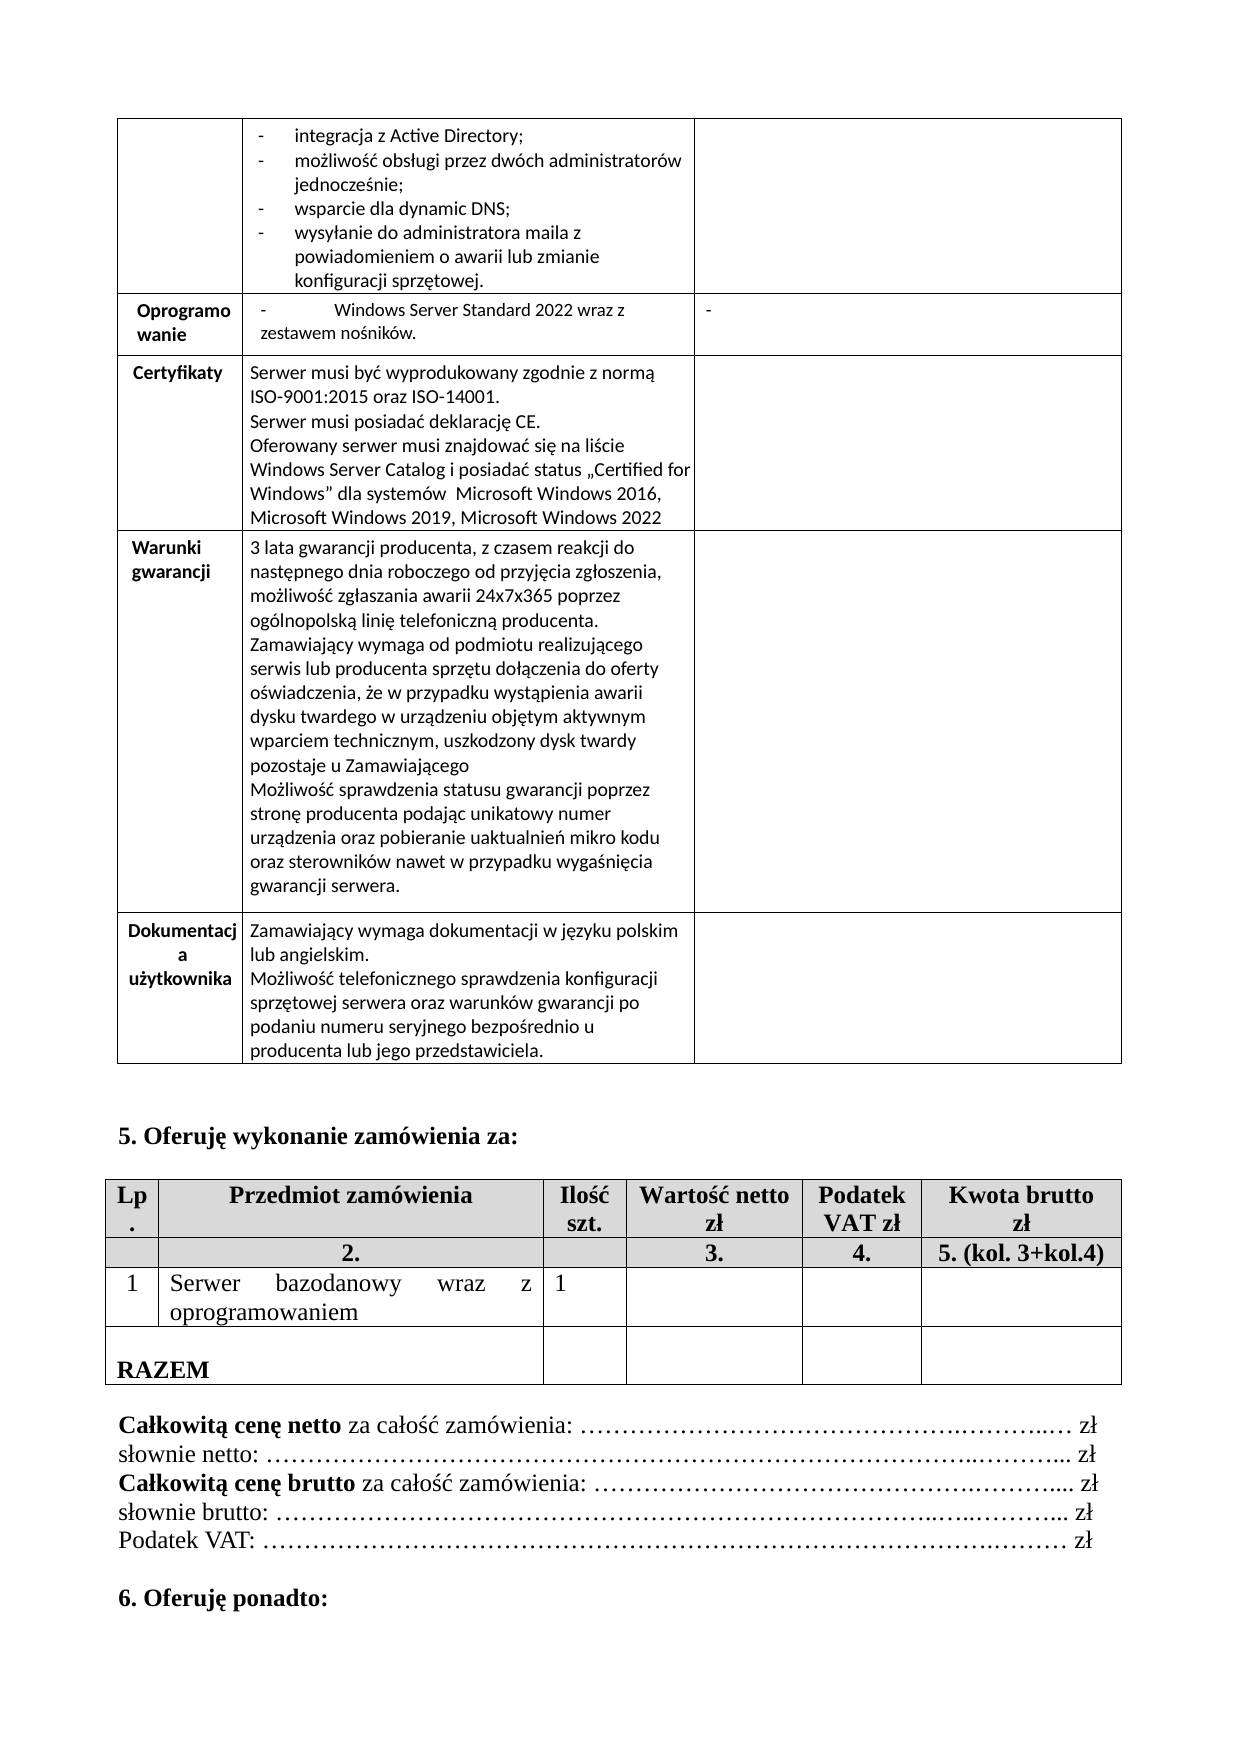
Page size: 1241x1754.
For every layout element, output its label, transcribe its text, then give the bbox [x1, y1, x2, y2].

table_cell [695, 913, 1121, 1063]
table_cell [695, 294, 1121, 355]
text słownie brutto: ……………………………………………………………………..…..………... zł [118, 1497, 1122, 1525]
table_cell [803, 1327, 921, 1384]
text 6. Oferuję ponadto: [118, 1583, 1122, 1612]
text Całkowitą cenę brutto za całość zamówienia: ……………………………………….……….... zł [118, 1468, 1122, 1497]
table_cell 1 [544, 1268, 626, 1326]
table_cell 3. [627, 1238, 802, 1267]
table_header Ilość szt. [544, 1180, 626, 1237]
table_cell Serwer bazodanowy wraz z oprogramowaniem [159, 1268, 543, 1326]
table_cell [544, 1238, 626, 1267]
table_cell [803, 1268, 921, 1326]
table_cell [922, 1327, 1121, 1384]
table_header Podatek VAT zł [803, 1180, 921, 1237]
table_cell Serwer musi być wyprodukowany zgodnie z normą ISO-9001:2015 oraz ISO-14001. Serwer musi posiadać deklarację CE. Oferowany serwer musi znajdować się na liście Windows Server Catalog i posiadać status „Certified for Windows” dla systemów Microsoft Windows 2016, Microsoft Windows 2019, Microsoft Windows 2022 [243, 356, 694, 530]
table_cell Zamawiający wymaga dokumentacji w języku polskim lub angielskim. Możliwość telefonicznego sprawdzenia konfiguracji sprzętowej serwera oraz warunków gwarancji po podaniu numeru seryjnego bezpośrednio u producenta lub jego przedstawiciela. [243, 913, 694, 1063]
text Podatek VAT: …………………………………………………………………………….……… zł [118, 1525, 1122, 1554]
table_cell [118, 119, 242, 293]
table_cell Oprogramowanie [118, 294, 242, 355]
table_cell 4. [803, 1238, 921, 1267]
table_cell [544, 1327, 626, 1384]
table_cell Warunki gwarancji [118, 531, 242, 912]
table_cell [922, 1268, 1121, 1326]
table_cell [695, 119, 1121, 293]
table_cell [695, 531, 1121, 912]
table_header Lp. [106, 1180, 158, 1237]
table_cell [627, 1327, 802, 1384]
table_cell 3 lata gwarancji producenta, z czasem reakcji do następnego dnia roboczego od przyjęcia zgłoszenia, możliwość zgłaszania awarii 24x7x365 poprzez ogólnopolską linię telefoniczną producenta. Zamawiający wymaga od podmiotu realizującego serwis lub producenta sprzętu dołączenia do oferty oświadczenia, że w przypadku wystąpienia awarii dysku twardego w urządzeniu objętym aktywnym wparciem technicznym, uszkodzony dysk twardy pozostaje u Zamawiającego Możliwość sprawdzenia statusu gwarancji poprzez stronę producenta podając unikatowy numer urządzenia oraz pobieranie uaktualnień mikro kodu oraz sterowników nawet w przypadku wygaśnięcia gwarancji serwera. [243, 531, 694, 912]
text 5. Oferuję wykonanie zamówienia za: [118, 1121, 1122, 1150]
table_cell 1 [106, 1268, 158, 1326]
table_cell [627, 1268, 802, 1326]
table_cell 5. (kol. 3+kol.4) [922, 1238, 1121, 1267]
text Całkowitą cenę netto za całość zamówienia: ……………………………………….………..… zł [118, 1410, 1122, 1439]
table_header Przedmiot zamówienia [159, 1180, 543, 1237]
table_cell RAZEM [106, 1327, 543, 1384]
table_cell Windows Server Standard 2022 wraz z zestawem nośników. [243, 294, 694, 355]
table_cell Dokumentacja użytkownika [118, 913, 242, 1063]
table_cell [106, 1238, 158, 1267]
table_cell integracja z Active Directory; możliwość obsługi przez dwóch administratorów jednocześnie; wsparcie dla dynamic DNS; wysyłanie do administratora maila z powiadomieniem o awarii lub zmianie konfiguracji sprzętowej. [243, 119, 694, 293]
table_cell 2. [159, 1238, 543, 1267]
table_cell Certyfikaty [118, 356, 242, 530]
text słownie netto: …………………………………………………………………………..………... zł [118, 1439, 1122, 1468]
table_header Wartość netto zł [627, 1180, 802, 1237]
table_cell [695, 356, 1121, 530]
table_header Kwota brutto zł [922, 1180, 1121, 1237]
